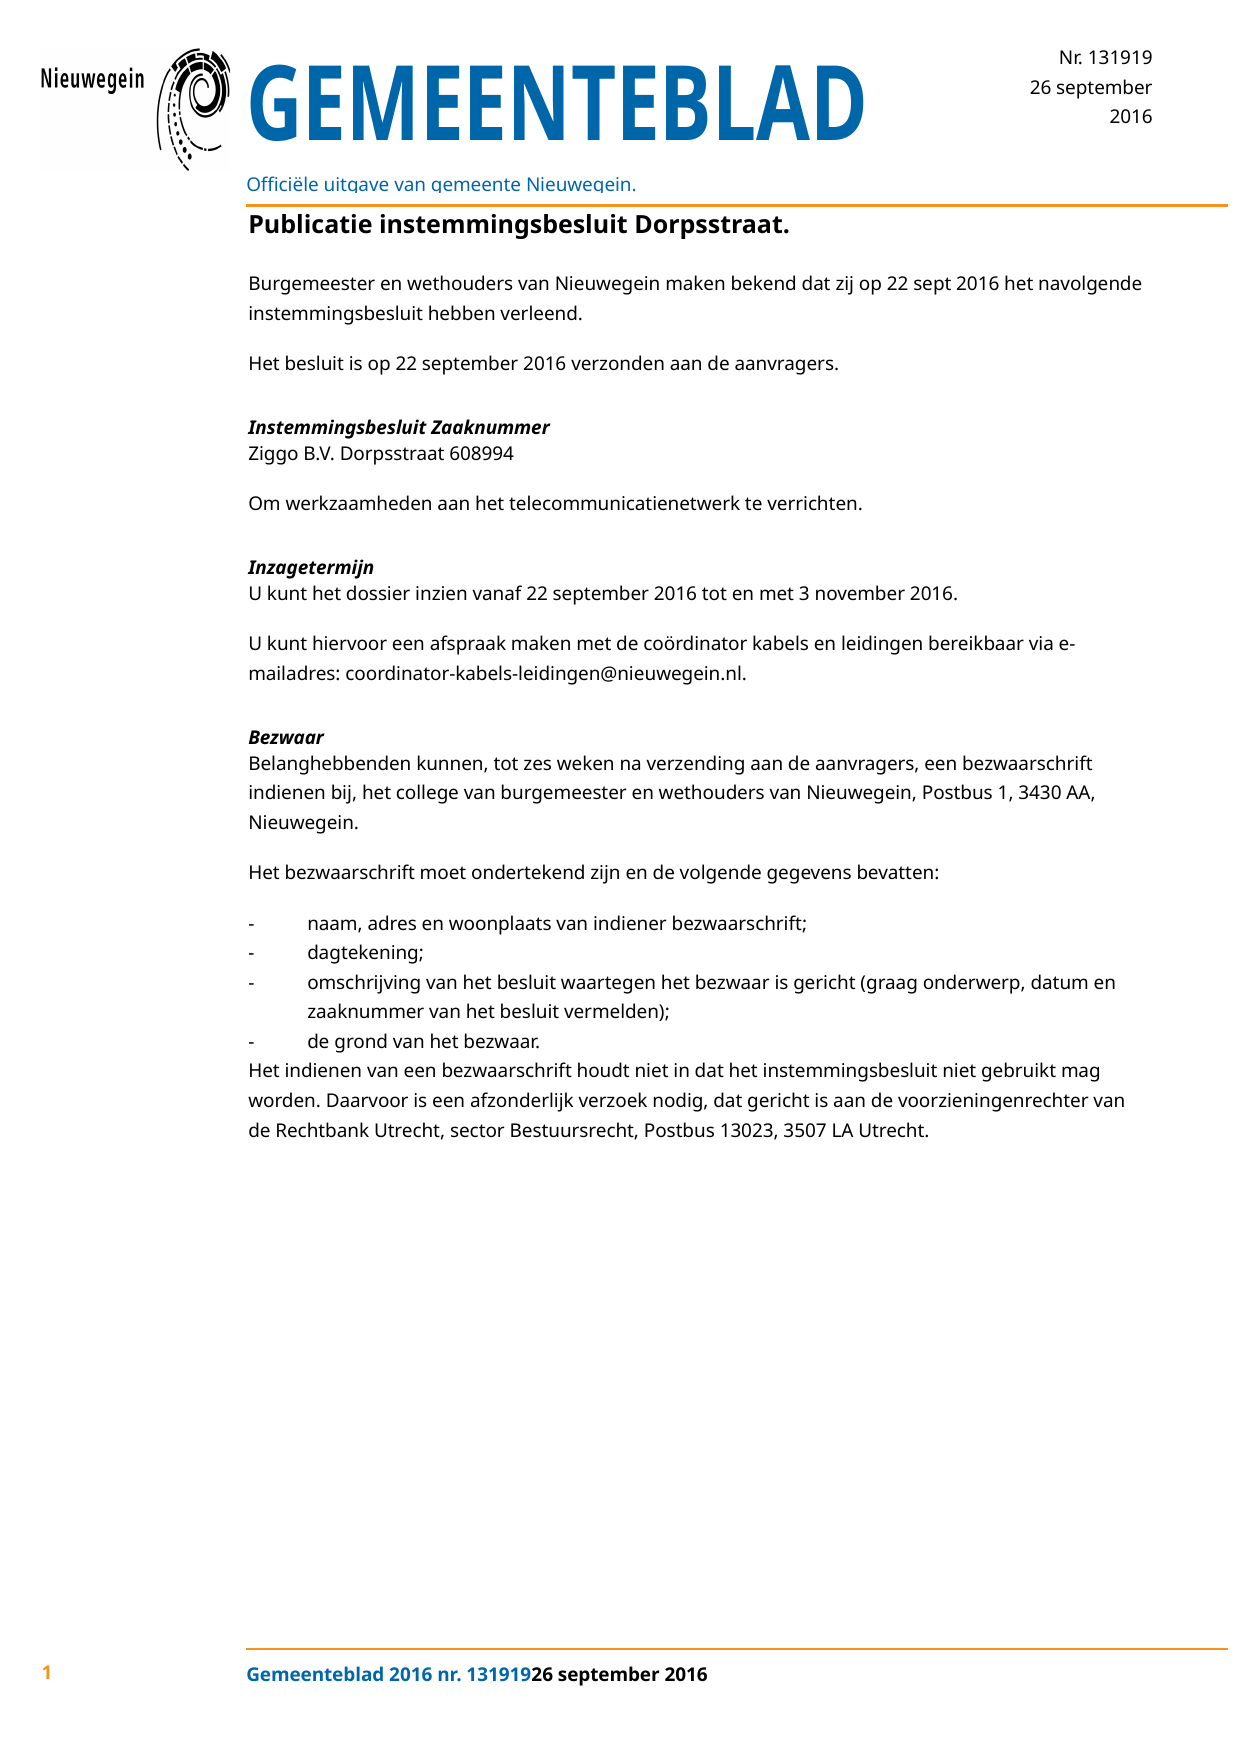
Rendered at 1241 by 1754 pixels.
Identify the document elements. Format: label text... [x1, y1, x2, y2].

text Bezwaar [248, 724, 1152, 750]
text Inzagetermijn [248, 554, 1152, 580]
text U kunt het dossier inzien vanaf 22 september 2016 tot en met 3 november 2016. [248, 580, 1152, 606]
text Burgemeester en wethouders van Nieuwegein maken bekend dat zij op 22 sept 2016 het navolgende instemmingsbesluit hebben verleend. [248, 270, 1152, 326]
list omschrijving van het besluit waartegen het bezwaar is gericht (graag onderwerp, datum en zaaknummer van het besluit vermelden); [248, 969, 1152, 1024]
text Het besluit is op 22 september 2016 verzonden aan de aanvragers. [248, 350, 1152, 376]
text Het indienen van een bezwaarschrift houdt niet in dat het instemmingsbesluit niet gebruikt mag worden. Daarvoor is een afzonderlijk verzoek nodig, dat gericht is aan de voorzieningenrechter van de Rechtbank Utrecht, sector Bestuursrecht, Postbus 13023, 3507 LA Utrecht. [248, 1058, 1152, 1143]
text Om werkzaamheden aan het telecommunicatienetwerk te verrichten. [248, 490, 1152, 516]
text Publicatie instemmingsbesluit Dorpsstraat. [248, 207, 1152, 241]
text Instemmingsbesluit Zaaknummer [248, 414, 1152, 440]
list naam, adres en woonplaats van indiener bezwaarschrift; [248, 910, 1152, 936]
text U kunt hiervoor een afspraak maken met de coördinator kabels en leidingen bereikbaar via e-mailadres: coordinator-kabels-leidingen@nieuwegein.nl. [248, 631, 1152, 686]
list de grond van het bezwaar. [248, 1028, 1152, 1054]
list dagtekening; [248, 939, 1152, 965]
text Ziggo B.V. Dorpsstraat 608994 [248, 440, 1152, 466]
text Het bezwaarschrift moet ondertekend zijn en de volgende gegevens bevatten: [248, 859, 1152, 885]
text Belanghebbenden kunnen, tot zes weken na verzending aan de aanvragers, een bezwaarschrift indienen bij, het college van burgemeester en wethouders van Nieuwegein, Postbus 1, 3430 AA, Nieuwegein. [248, 750, 1152, 835]
picture [41, 47, 231, 172]
